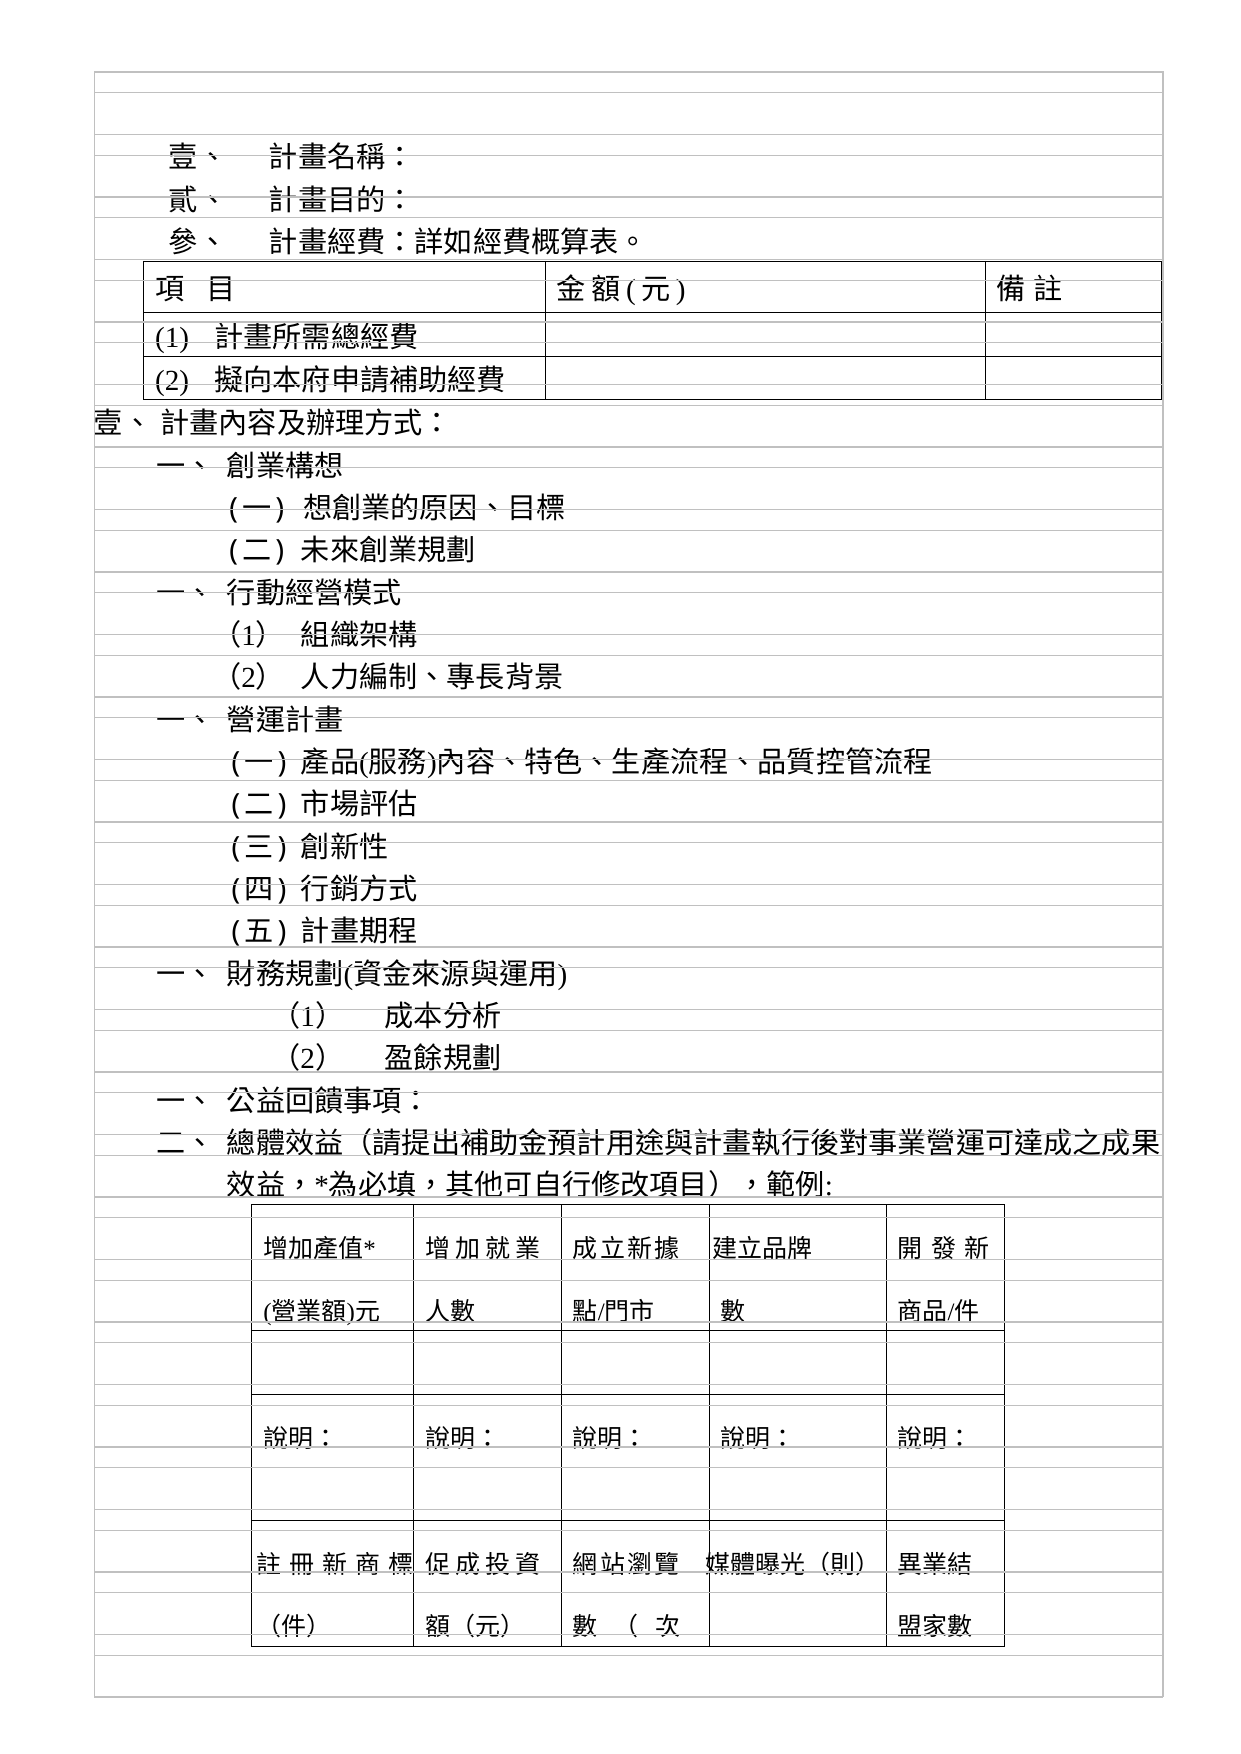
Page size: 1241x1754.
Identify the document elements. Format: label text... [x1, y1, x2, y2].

table_cell 擬向本府申請補助經費 [248, 373, 267, 384]
list [95, 400, 1162, 405]
table_cell [252, 1331, 413, 1342]
list 總體效益（請提出補助金預計用途與計畫執行後對事業營運可達成之成果效益，*為必填，其他可自行修改項目），範例: [308, 1135, 368, 1155]
table_cell [414, 1331, 561, 1342]
table_header 增加產值* [252, 1218, 413, 1259]
table_cell 說明： [562, 1406, 709, 1446]
table_cell 促成投資額（元） [414, 1635, 561, 1646]
table_header 增加就業 [414, 1218, 561, 1259]
list [271, 1073, 1162, 1077]
list 人力編制、專長背景 [212, 656, 1162, 696]
table_cell 計畫所需總經費 [144, 323, 234, 342]
table_header 建立品牌 [710, 1218, 886, 1259]
table_cell 網站瀏覽數（次數） [562, 1521, 709, 1530]
table_cell 媒體曝光（則） [710, 1635, 886, 1646]
list 總體效益（請提出補助金預計用途與計畫執行後對事業營運可達成之成果效益，*為必填，其他可自行修改項目），範例: [156, 1135, 259, 1155]
table_cell [252, 1343, 413, 1384]
table_cell 異業結盟家數 [887, 1521, 1004, 1530]
table_cell [887, 1448, 1004, 1467]
table_cell [710, 1510, 886, 1520]
table_cell [710, 1343, 886, 1384]
table_cell 計畫所需總經費 [408, 323, 545, 342]
table_cell [887, 1385, 1004, 1394]
table_cell [562, 1448, 709, 1467]
table_header [710, 1205, 886, 1217]
list 行銷方式 [227, 885, 1162, 905]
table_cell 計畫所需總經費 [144, 343, 545, 356]
table_header [986, 262, 1161, 280]
list 行銷方式 [227, 866, 1162, 884]
table_cell [986, 357, 1161, 384]
table_cell [546, 323, 985, 342]
table_cell [546, 343, 985, 356]
table_cell 註冊新商標（件） [252, 1593, 413, 1634]
table_header [710, 1323, 886, 1330]
list 營運計畫 [156, 698, 1162, 717]
table_cell 說明： [887, 1406, 1004, 1446]
list 成本分析 [271, 1031, 1162, 1035]
table_cell [562, 1395, 709, 1405]
table_header 數 [710, 1281, 886, 1321]
list 未來創業規劃 [224, 531, 1162, 569]
table_cell 媒體曝光（則） [710, 1531, 886, 1571]
table_header 成立新據 [562, 1218, 709, 1259]
table_header [562, 1205, 709, 1217]
table_header [887, 1260, 1004, 1280]
table_cell 網站瀏覽數（次數） [562, 1573, 709, 1592]
table_cell 擬向本府申請補助經費 [144, 385, 545, 399]
table_cell [414, 1343, 561, 1384]
table_cell 網站瀏覽數（次數） [562, 1635, 709, 1646]
table_cell [887, 1510, 1004, 1520]
list 產品(服務)內容、特色、生產流程、品質控管流程 [227, 760, 1162, 780]
table_header [562, 1323, 709, 1330]
table_cell 註冊新商標（件） [252, 1635, 413, 1646]
list 盈餘規劃 [271, 1035, 1162, 1071]
table_cell [887, 1395, 1004, 1405]
table_cell [252, 1385, 413, 1394]
table_cell 計畫所需總經費 [277, 323, 296, 342]
table_cell [986, 343, 1161, 356]
list [156, 1077, 1162, 1092]
table_cell 計畫所需總經費 [236, 323, 284, 342]
table_cell [562, 1468, 709, 1509]
table_header [887, 1323, 1004, 1330]
table_cell 異業結盟家數 [887, 1573, 1004, 1592]
list 組織架構 [212, 635, 1162, 654]
list 成本分析 [271, 1010, 1162, 1030]
table_cell 註冊新商標（件） [252, 1521, 413, 1530]
table_cell 媒體曝光（則） [710, 1573, 886, 1592]
table_header [887, 1205, 1004, 1217]
list 公益回饋事項： [156, 1093, 1162, 1119]
table_header 商品/件 [887, 1281, 1004, 1321]
table_cell 異業結盟家數 [887, 1593, 1004, 1634]
table_cell 計畫所需總經費 [290, 323, 350, 342]
table_header [414, 1323, 561, 1330]
table_cell [252, 1395, 413, 1405]
table_cell [252, 1448, 413, 1467]
table_cell 網站瀏覽數（次數） [562, 1531, 709, 1571]
table_cell 異業結盟家數 [887, 1531, 1004, 1571]
table_cell 異業結盟家數 [887, 1635, 1004, 1646]
table_cell 媒體曝光（則） [710, 1593, 886, 1634]
table_header (營業額)元 [252, 1281, 413, 1321]
table_cell [414, 1395, 561, 1405]
table_cell [562, 1510, 709, 1520]
list 財務規劃(資金來源與運用) [156, 968, 1162, 993]
table_cell 媒體曝光（則） [710, 1521, 886, 1530]
table_cell [710, 1395, 886, 1405]
list 計畫期程 [227, 908, 1162, 946]
table_cell 促成投資額（元） [414, 1593, 561, 1634]
table_header 開發新 [887, 1218, 1004, 1259]
list 計畫名稱： [169, 135, 1162, 155]
list 計畫目的： [169, 198, 1162, 217]
table_cell [414, 1448, 561, 1467]
table_header [414, 1260, 561, 1280]
list 成本分析 [271, 993, 1162, 1009]
list 行銷方式 [249, 885, 268, 896]
table_cell [986, 313, 1161, 321]
table_cell 計畫所需總經費 [350, 323, 399, 342]
table_header [546, 262, 985, 280]
list 營運計畫 [156, 718, 1162, 738]
table_cell [546, 385, 985, 399]
table_cell 促成投資額（元） [414, 1521, 561, 1530]
table_cell [562, 1343, 709, 1384]
list 創業構想 [156, 448, 1162, 467]
table_header [252, 1205, 413, 1217]
list 總體效益（請提出補助金預計用途與計畫執行後對事業營運可達成之成果效益，*為必填，其他可自行修改項目），範例: [715, 1135, 769, 1155]
table_cell [986, 385, 1161, 399]
table_cell [546, 357, 985, 384]
table_cell [414, 1510, 561, 1520]
list 總體效益（請提出補助金預計用途與計畫執行後對事業營運可達成之成果效益，*為必填，其他可自行修改項目），範例: [156, 1156, 1162, 1196]
table_header [252, 1323, 413, 1330]
table_header 點/門市 [562, 1281, 709, 1321]
list 創業構想 [156, 442, 1162, 446]
table_cell 說明： [414, 1406, 561, 1446]
list 市場評估 [227, 781, 1162, 821]
table_cell [887, 1331, 1004, 1342]
list 計畫目的： [169, 176, 1162, 196]
table_cell [562, 1331, 709, 1342]
list 想創業的原因、目標 [224, 510, 1162, 527]
list 創業構想 [156, 468, 1162, 484]
list 計畫內容及辦理方式： [95, 406, 1162, 442]
table_cell [414, 1385, 561, 1394]
table_cell 註冊新商標（件） [252, 1531, 413, 1571]
table_header 項目 [144, 281, 545, 312]
table_cell [252, 1468, 413, 1509]
table_cell [252, 1510, 413, 1520]
table_header 人數 [414, 1281, 561, 1321]
table_cell 促成投資額（元） [414, 1573, 561, 1592]
list 產品(服務)內容、特色、生產流程、品質控管流程 [227, 738, 1162, 759]
list 行動經營模式 [156, 573, 1162, 592]
table_cell [710, 1331, 886, 1342]
table_cell [710, 1448, 886, 1467]
list 創新性 [227, 823, 1162, 842]
table_cell [546, 313, 985, 321]
table_cell 說明： [710, 1406, 886, 1446]
table_header [414, 1205, 561, 1217]
list 計畫經費：詳如經費概算表。 [169, 218, 1162, 259]
table_cell [414, 1468, 561, 1509]
list 行動經營模式 [156, 593, 1162, 612]
list 總體效益（請提出補助金預計用途與計畫執行後對事業營運可達成之成果效益，*為必填，其他可自行修改項目），範例: [156, 1198, 1162, 1204]
table_cell 網站瀏覽數（次數） [562, 1593, 709, 1634]
table_cell 擬向本府申請補助經費 [144, 357, 545, 384]
table_cell [710, 1468, 886, 1509]
list 財務規劃(資金來源與運用) [156, 950, 1162, 967]
list 總體效益（請提出補助金預計用途與計畫執行後對事業營運可達成之成果效益，*為必填，其他可自行修改項目），範例: [156, 1119, 1162, 1134]
table_cell [887, 1343, 1004, 1384]
list 組織架構 [212, 612, 1162, 634]
list 總體效益（請提出補助金預計用途與計畫執行後對事業營運可達成之成果效益，*為必填，其他可自行修改項目），範例: [640, 1135, 713, 1155]
table_cell 促成投資額（元） [414, 1531, 561, 1571]
table_header [710, 1260, 886, 1280]
table_cell 註冊新商標（件） [252, 1573, 413, 1592]
list 計畫名稱： [169, 156, 1162, 176]
table_header 金額(元) [546, 281, 985, 312]
table_cell [710, 1385, 886, 1394]
table_cell 計畫所需總經費 [144, 313, 545, 321]
table_cell 說明： [252, 1406, 413, 1446]
list 想創業的原因、目標 [224, 484, 1162, 509]
list 創新性 [227, 843, 1162, 866]
table_cell [562, 1385, 709, 1394]
table_header [562, 1260, 709, 1280]
list 想創業的原因、目標 [452, 497, 473, 509]
table_header [144, 262, 545, 280]
table_header [252, 1260, 413, 1280]
table_cell [887, 1468, 1004, 1509]
table_header 備註 [986, 281, 1161, 312]
table_cell [986, 323, 1161, 342]
